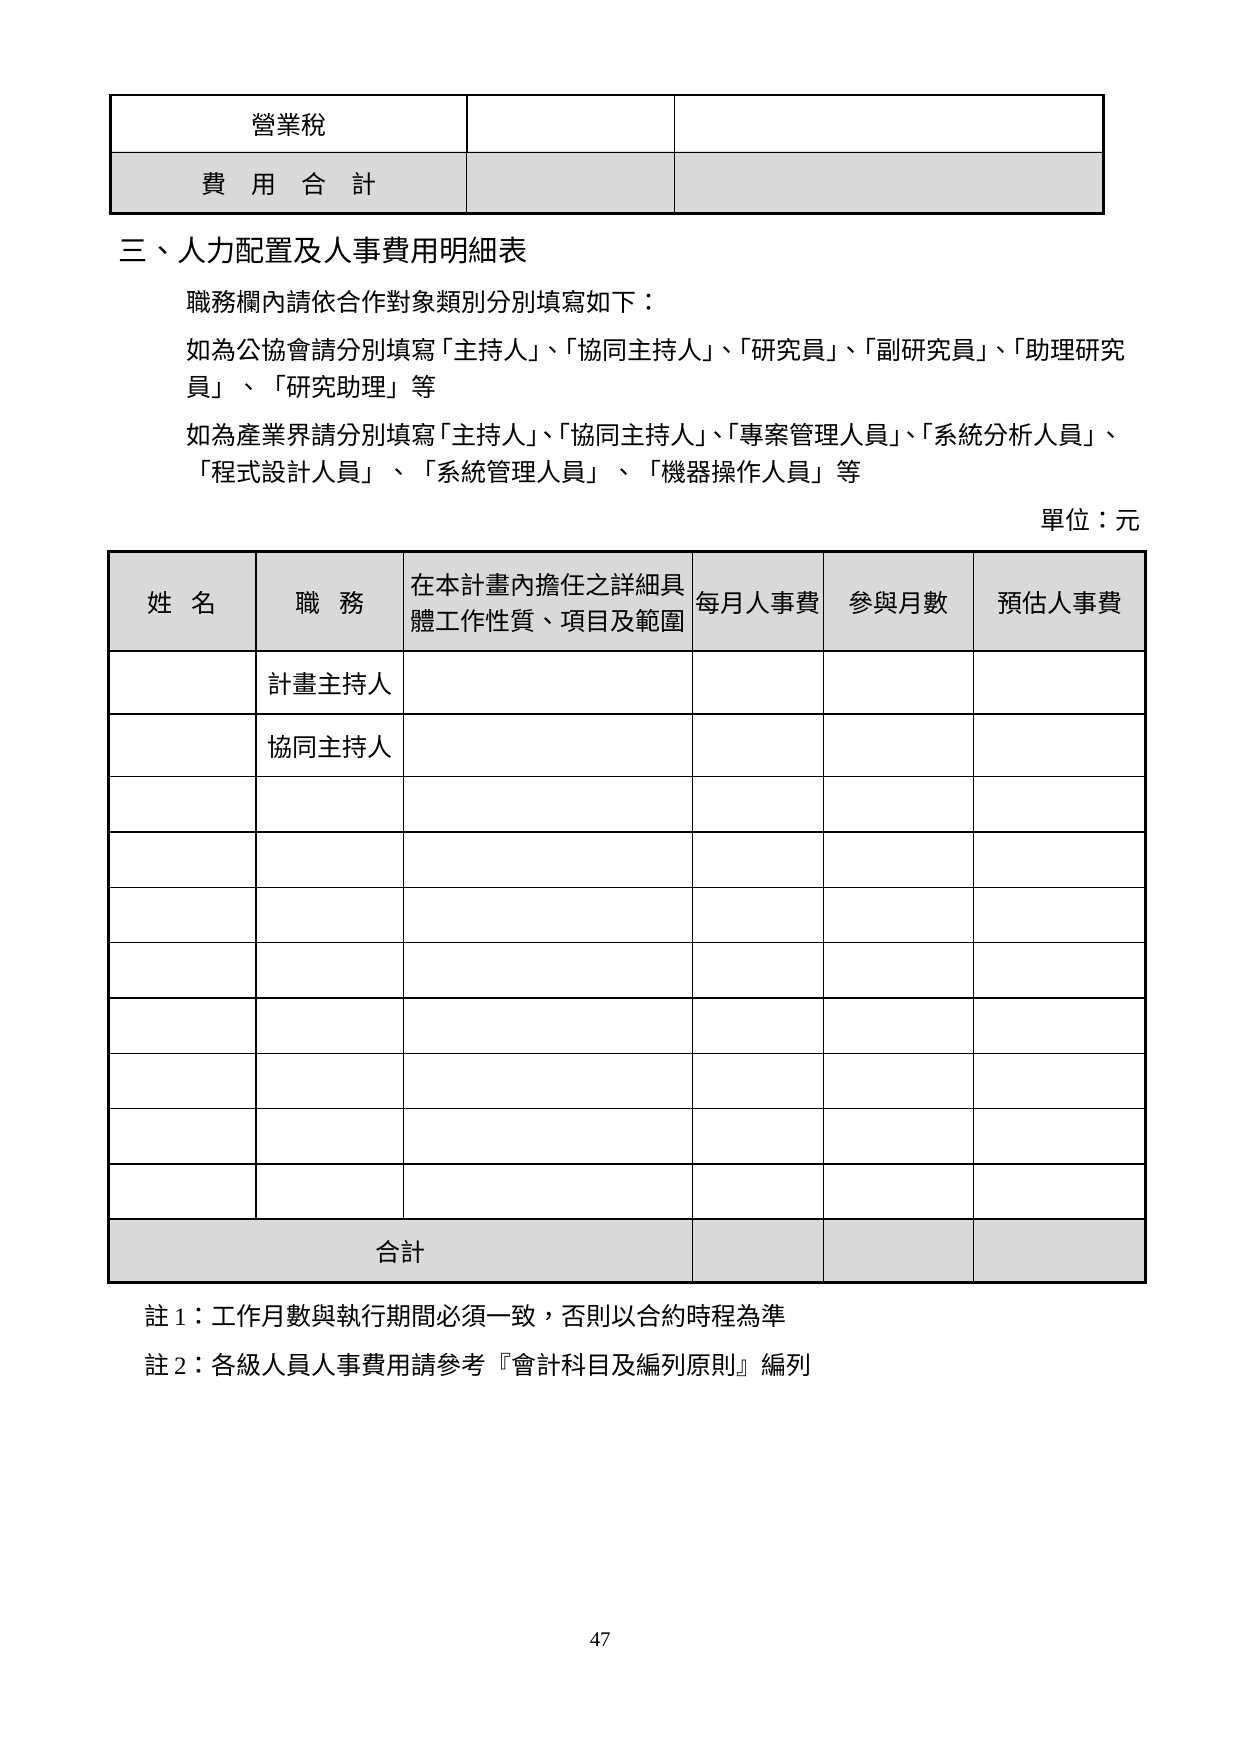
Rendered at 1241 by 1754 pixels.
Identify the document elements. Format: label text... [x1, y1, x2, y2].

table_cell [824, 715, 973, 776]
table_cell [693, 1220, 823, 1281]
table_cell [974, 888, 1144, 942]
table_cell [110, 1054, 255, 1108]
table_cell [404, 999, 692, 1052]
table_cell [404, 1054, 692, 1108]
table_cell [693, 652, 823, 713]
table_cell [824, 1220, 973, 1281]
text 職務欄內請依合作對象類別分別填寫如下： [186, 282, 1125, 318]
table_cell [974, 652, 1144, 713]
table_cell [110, 943, 255, 997]
table_cell 合計 [110, 1220, 692, 1281]
table_cell 營業稅 [112, 96, 466, 151]
table_header 在本計畫內擔任之詳細具體工作性質、項目及範圍 [404, 553, 692, 650]
table_cell [974, 1220, 1144, 1281]
table_cell [257, 833, 403, 886]
table_cell 協同主持人 [257, 715, 403, 776]
table_cell [824, 1165, 973, 1218]
table_cell [824, 999, 973, 1052]
table_header 參與月數 [824, 553, 973, 650]
table_cell [110, 777, 255, 831]
table_cell [404, 833, 692, 886]
table_cell [974, 715, 1144, 776]
table_cell [974, 999, 1144, 1052]
table_cell [257, 1109, 403, 1163]
table_cell [693, 943, 823, 997]
table_cell [824, 943, 973, 997]
table_cell [257, 943, 403, 997]
table_cell [693, 715, 823, 776]
table_cell [404, 715, 692, 776]
table_cell [257, 1165, 403, 1218]
table_cell [824, 1054, 973, 1108]
table_cell [824, 888, 973, 942]
table_cell [404, 777, 692, 831]
table_cell [257, 888, 403, 942]
table_cell [824, 652, 973, 713]
table_header 職 務 [257, 553, 403, 650]
table_cell [257, 1054, 403, 1108]
table_cell [693, 1165, 823, 1218]
table_cell [404, 1165, 692, 1218]
table_cell [404, 888, 692, 942]
table_cell [257, 777, 403, 831]
table_cell [974, 777, 1144, 831]
table_cell [110, 833, 255, 886]
table_cell [404, 652, 692, 713]
table_cell 費 用 合 計 [112, 153, 466, 212]
table_cell [693, 999, 823, 1052]
text 註1：工作月數與執行期間必須一致，否則以合約時程為準 [144, 1297, 1125, 1333]
table_cell [467, 153, 674, 212]
text 如為公協會請分別填寫「主持人」、「協同主持人」、「研究員」、「副研究員」、「助理研究員」、「研究助理」等 [186, 331, 1125, 403]
table_cell [974, 1165, 1144, 1218]
table_cell [110, 715, 255, 776]
table_cell [974, 833, 1144, 886]
table_cell [693, 1054, 823, 1108]
table_cell [675, 96, 1102, 151]
table_cell [110, 652, 255, 713]
table_cell [693, 888, 823, 942]
table_cell [257, 999, 403, 1052]
text 如為產業界請分別填寫「主持人」、「協同主持人」、「專案管理人員」、「系統分析人員」、「程式設計人員」、「系統管理人員」、「機器操作人員」等 [186, 416, 1125, 488]
table_header 預估人事費 [974, 553, 1144, 650]
table_cell [824, 833, 973, 886]
table_cell [693, 777, 823, 831]
table_cell [693, 833, 823, 886]
text 三、人力配置及人事費用明細表 [119, 227, 1125, 269]
table_cell [110, 1109, 255, 1163]
table_cell [974, 1054, 1144, 1108]
table_cell [110, 888, 255, 942]
table_cell [404, 1109, 692, 1163]
table_cell [974, 1109, 1144, 1163]
table_header 姓 名 [110, 553, 255, 650]
text 註2：各級人員人事費用請參考『會計科目及編列原則』編列 [144, 1346, 1125, 1382]
table_cell [110, 1165, 255, 1218]
table_cell [974, 943, 1144, 997]
table_header 每月人事費 [693, 553, 823, 650]
table_cell [110, 999, 255, 1052]
table_cell [824, 777, 973, 831]
text 單位：元 [192, 501, 1140, 537]
table_cell [824, 1109, 973, 1163]
table_cell [404, 943, 692, 997]
table_cell [675, 153, 1102, 212]
table_cell [468, 96, 674, 151]
table_cell 計畫主持人 [257, 652, 403, 713]
table_cell [693, 1109, 823, 1163]
